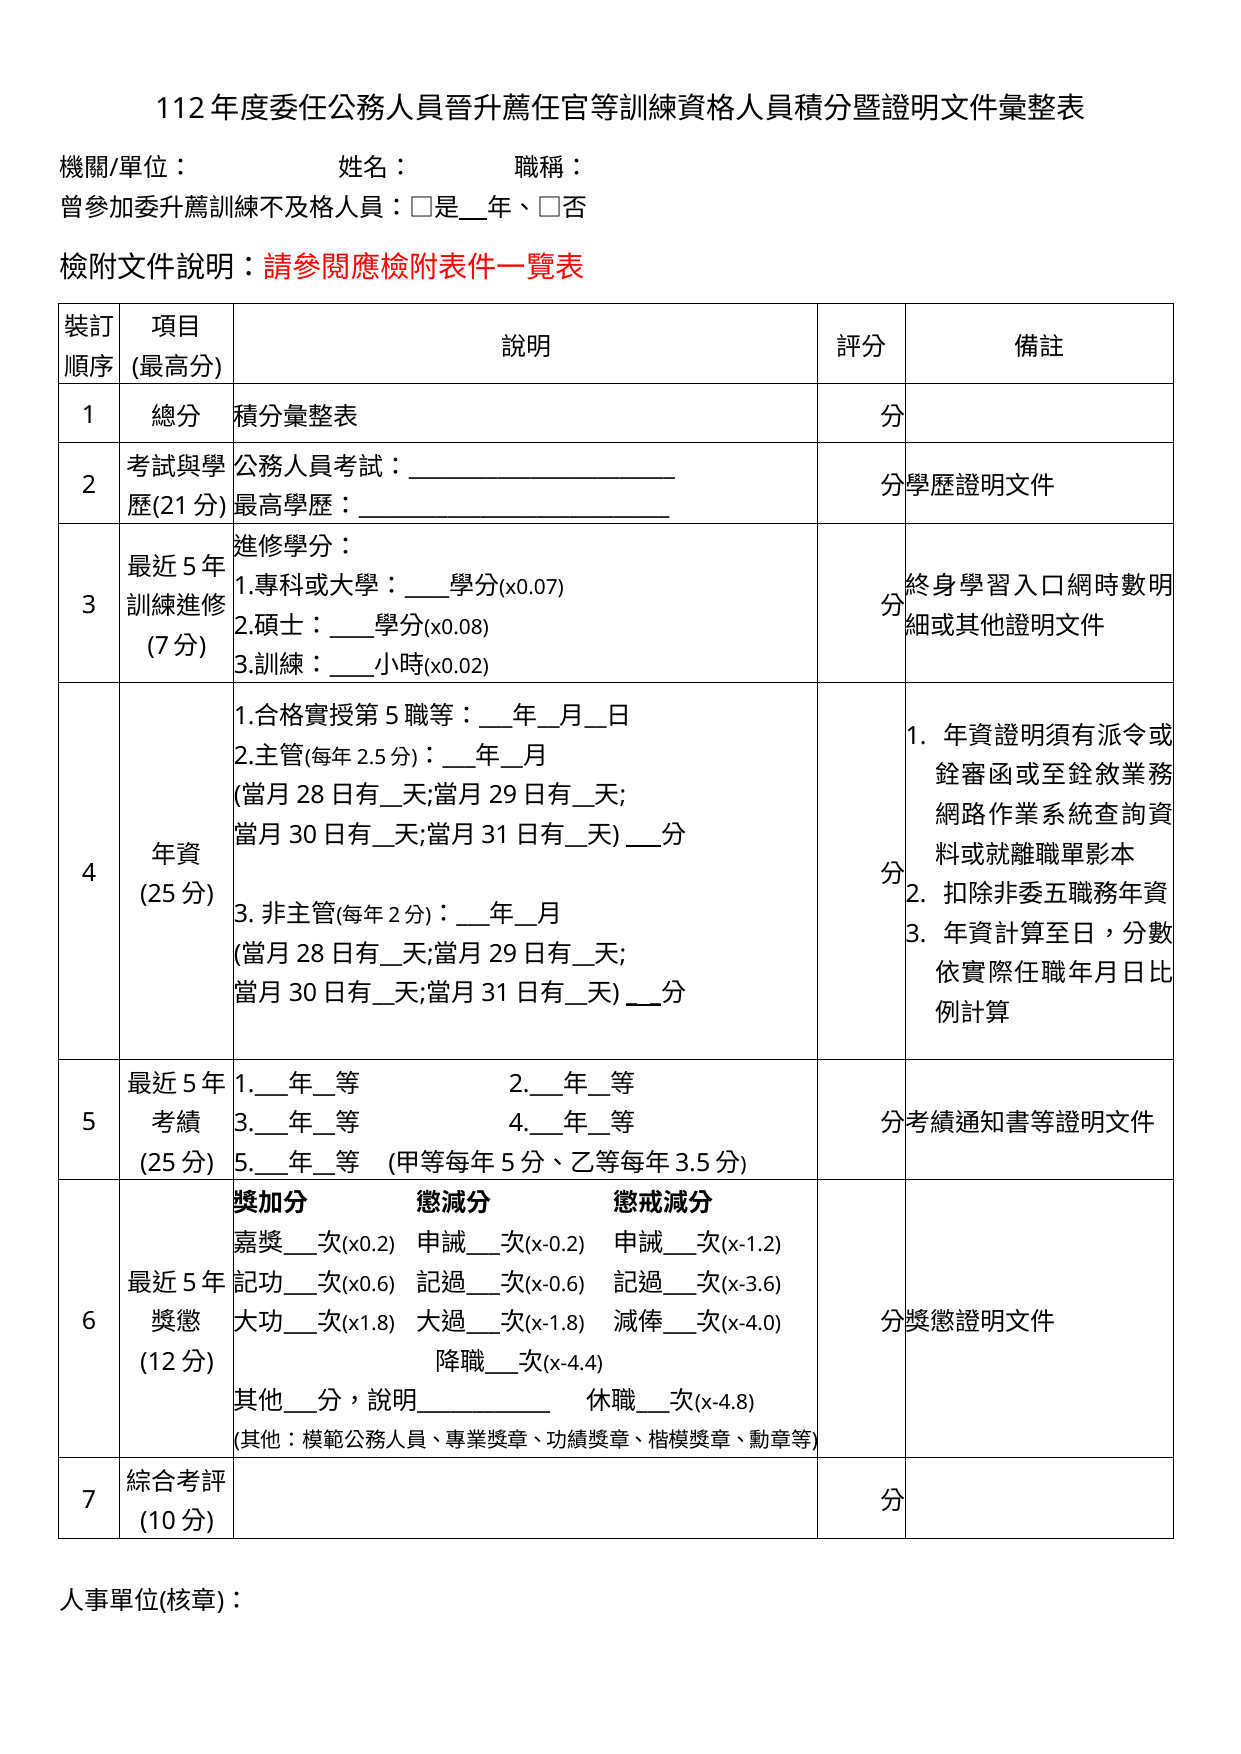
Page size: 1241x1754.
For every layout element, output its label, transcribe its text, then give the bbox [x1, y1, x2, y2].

table_cell 分 [818, 1060, 905, 1179]
table_cell 進修學分： 1.專科或大學：____學分(x0.07) 2.碩士：____學分(x0.08) 3.訓練：____小時(x0.02) [234, 524, 817, 682]
table_header 評分 [818, 304, 905, 383]
table_cell 分 [818, 524, 905, 682]
table_header 說明 [234, 304, 817, 383]
table_cell 分 [818, 683, 905, 1059]
table_header 項目 (最高分) [120, 304, 233, 383]
table_header 裝訂 順序 [59, 304, 119, 383]
table_header 備註 [906, 304, 1173, 383]
table_cell 1.合格實授第5職等：___年__月__日 2.主管(每年2.5分)：___年__月 (當月28日有__天;當月29日有__天; 當月30日有__天;當月31日有__天) _ _分 3. 非主管(每年2分)：___年__月 (當月28日有__天;當月29日有__天; 當月30日有__天;當月31日有__天) _ _分 [234, 683, 817, 1059]
table_cell 4 [59, 683, 119, 1059]
text 機關/單位： 姓名： 職稱： [59, 145, 1181, 184]
table_cell 年資 (25分) [120, 683, 233, 1059]
table_cell 終身學習入口網時數明細或其他證明文件 [906, 524, 1173, 682]
table_cell 最近5年 訓練進修 (7分) [120, 524, 233, 682]
table_cell 總分 [120, 384, 233, 442]
table_cell [906, 384, 1173, 442]
table_cell [234, 1458, 817, 1537]
table_cell 獎加分 懲減分 懲戒減分 嘉獎___次(x0.2) 申誡___次(x-0.2) 申誡___次(x-1.2) 記功___次(x0.6) 記過___次(x-0.6) 記過___次(x-3.6) 大功___次(x1.8) 大過___次(x-1.8) 減俸___次(x-4.0) 降職___次(x-4.4) 其他___分，說明____________ 休職___次(x-4.8) (其他：模範公務人員、專業獎章、功績獎章、楷模獎章、勳章等) [234, 1180, 817, 1457]
table_cell 分 [818, 1458, 905, 1537]
table_cell 考績通知書等證明文件 [906, 1060, 1173, 1179]
table_cell 獎懲證明文件 [906, 1180, 1173, 1457]
table_cell 分 [818, 384, 905, 442]
table_cell 1 [59, 384, 119, 442]
table_cell 公務人員考試：________________________ 最高學歷：____________________________ [234, 443, 817, 522]
table_cell 綜合考評 (10分) [120, 1458, 233, 1537]
table_cell 2 [59, 443, 119, 522]
text 112年度委任公務人員晉升薦任官等訓練資格人員積分暨證明文件彙整表 [59, 66, 1181, 145]
table_cell 積分彙整表 [234, 384, 817, 442]
table_cell 6 [59, 1180, 119, 1457]
table_cell 學歷證明文件 [906, 443, 1173, 522]
table_cell 3 [59, 524, 119, 682]
table_cell 7 [59, 1458, 119, 1537]
text 曾參加委升薦訓練不及格人員：□是 年、□否 [59, 184, 1181, 224]
text 人事單位(核章)： [59, 1578, 1181, 1618]
table_cell 分 [818, 1180, 905, 1457]
table_cell [906, 1458, 1173, 1537]
table_cell 最近5年考績 (25分) [120, 1060, 233, 1179]
table_cell 分 [818, 443, 905, 522]
table_cell 考試與學歷(21分) [120, 443, 233, 522]
table_cell 年資證明須有派令或銓審函或至銓敘業務網路作業系統查詢資料或就離職單影本 扣除非委五職務年資 年資計算至日，分數依實際任職年月日比例計算 [906, 683, 1173, 1059]
text 檢附文件說明：請參閱應檢附表件一覽表 [59, 224, 1181, 303]
table_cell 1.___年__等 2.___年__等 3.___年__等 4.___年__等 5.___年__等 (甲等每年5分、乙等每年3.5分) [234, 1060, 817, 1179]
table_cell 5 [59, 1060, 119, 1179]
table_cell 最近5年 獎懲 (12分) [120, 1180, 233, 1457]
